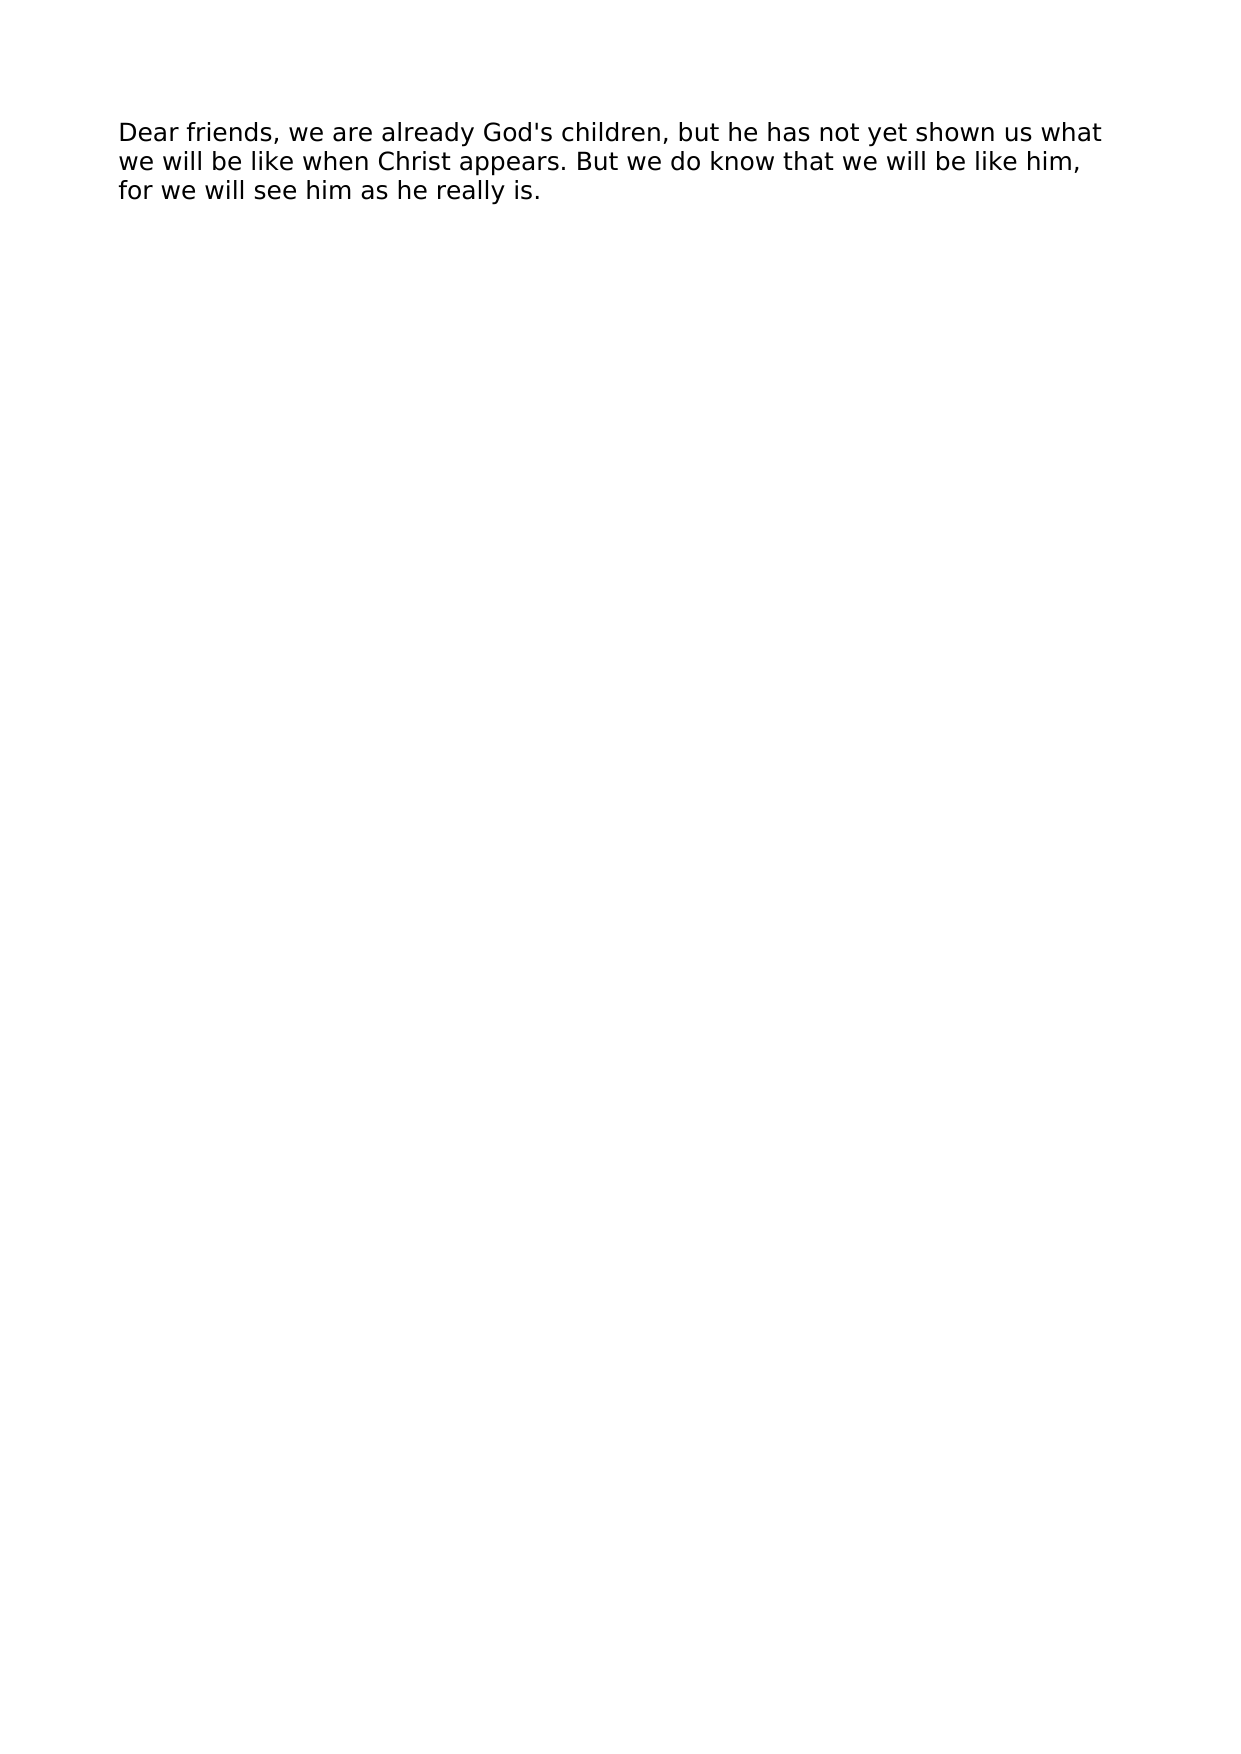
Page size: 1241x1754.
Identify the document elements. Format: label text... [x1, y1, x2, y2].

text Dear friends, we are already God's children, but he has not yet shown us what we will be like when Christ appears. But we do know that we will be like him, for we will see him as he really is. [118, 118, 1122, 206]
